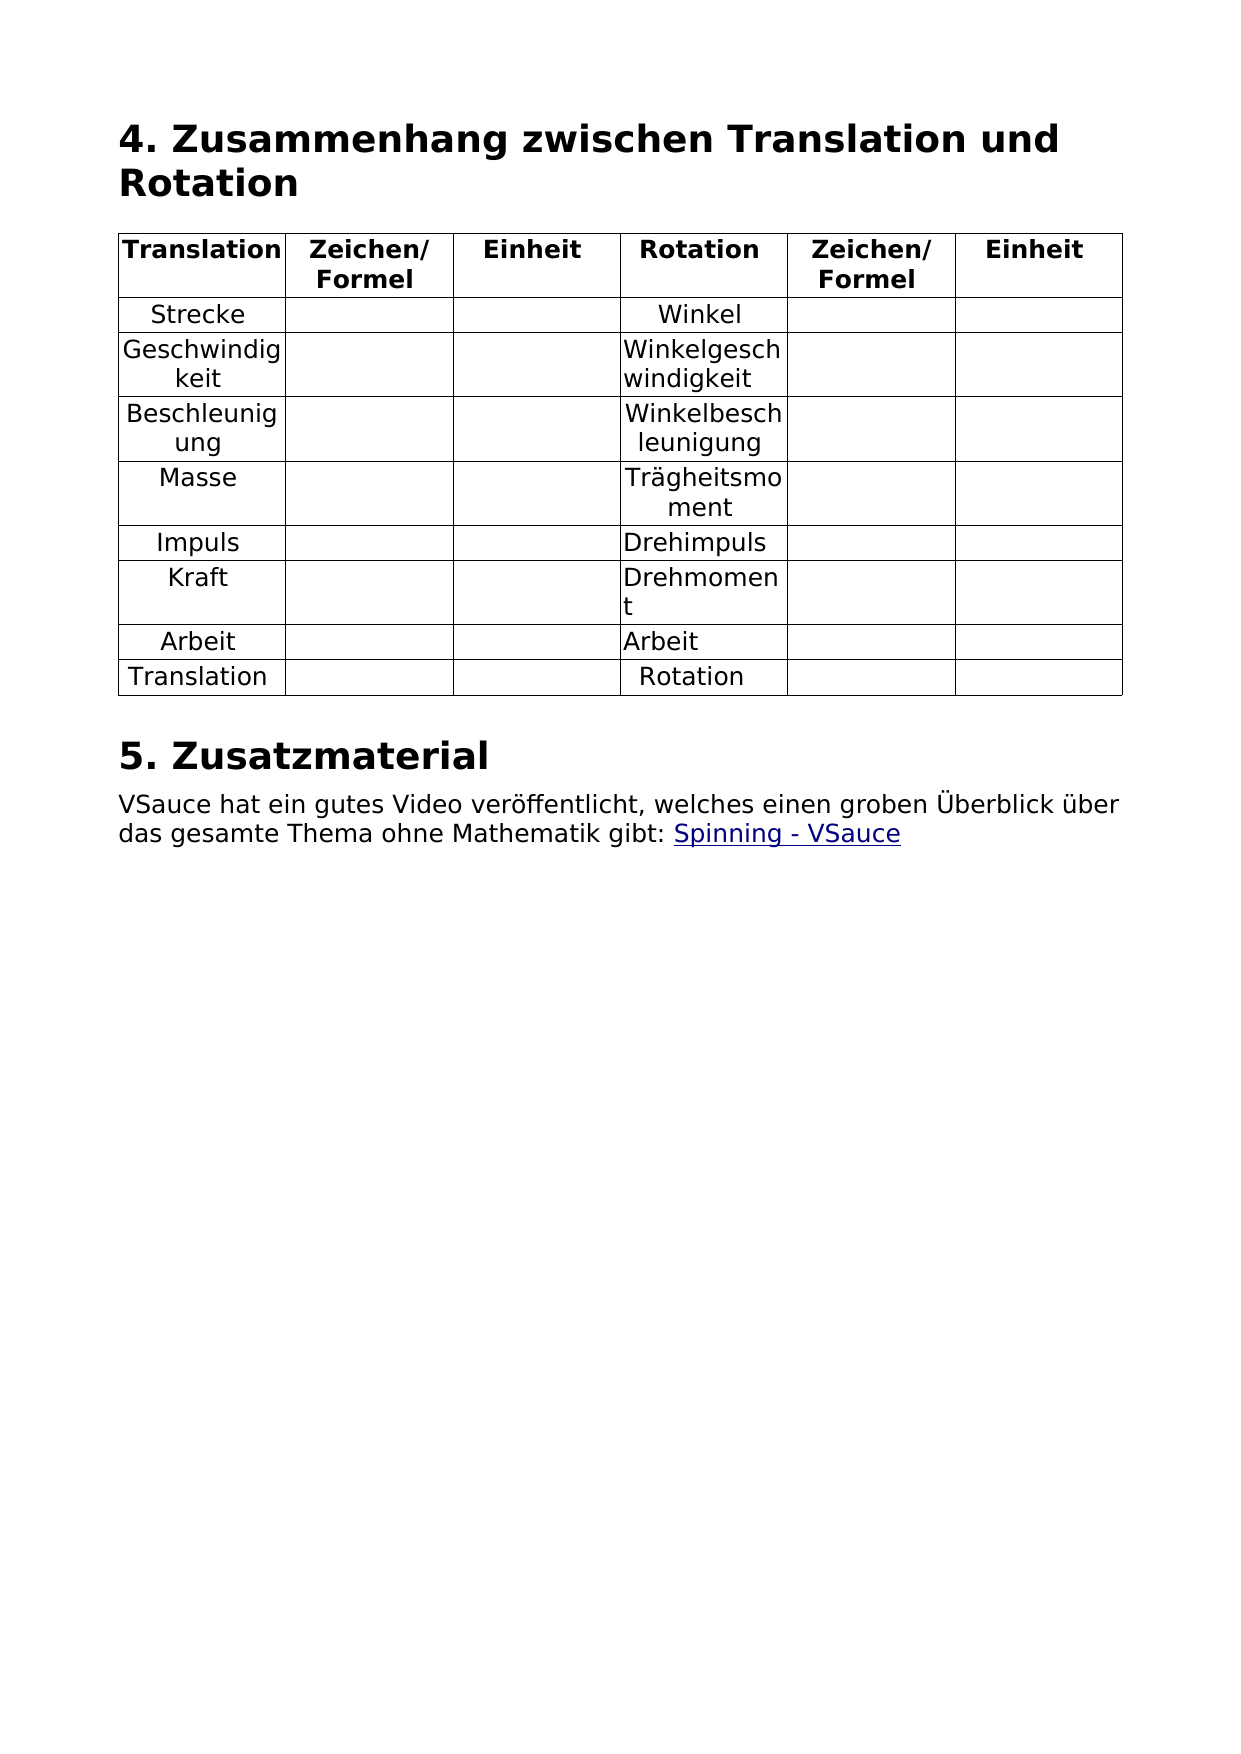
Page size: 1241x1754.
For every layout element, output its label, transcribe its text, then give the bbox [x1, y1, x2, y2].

table_cell [788, 625, 955, 659]
table_cell [956, 625, 1122, 659]
table_cell [454, 397, 620, 461]
table_cell [956, 526, 1122, 560]
table_header Einheit [956, 234, 1122, 297]
table_cell [788, 660, 955, 694]
table_header Einheit [454, 234, 620, 297]
table_cell [956, 561, 1122, 624]
table_cell [286, 660, 453, 694]
table_cell Trägheitsmoment [621, 462, 787, 525]
table_cell [286, 561, 453, 624]
table_header Rotation [621, 234, 787, 297]
table_cell [788, 462, 955, 525]
table_cell [454, 298, 620, 332]
table_header Zeichen/Formel [286, 234, 453, 297]
table_cell [956, 298, 1122, 332]
table_cell Masse [119, 462, 285, 525]
text VSauce hat ein gutes Video veröffentlicht, welches einen groben Überblick über das gesamte Thema ohne Mathematik gibt: Spinning - VSauce [118, 791, 1122, 849]
table_header Zeichen/Formel [788, 234, 955, 297]
table_cell [454, 462, 620, 525]
table_cell [788, 298, 955, 332]
table_cell Translation [119, 660, 285, 694]
table_cell [956, 462, 1122, 525]
table_cell [454, 333, 620, 396]
table_cell [454, 660, 620, 694]
subtitle 5. Zusatzmaterial [118, 734, 1122, 778]
table_cell [286, 333, 453, 396]
table_cell [788, 333, 955, 396]
table_cell Rotation [621, 660, 787, 694]
table_cell Winkelbeschleunigung [621, 397, 787, 461]
table_header Translation [119, 234, 285, 297]
table_cell Winkel [621, 298, 787, 332]
table_cell Drehimpuls [621, 526, 787, 560]
table_cell [286, 462, 453, 525]
table_cell [788, 561, 955, 624]
table_cell Kraft [119, 561, 285, 624]
table_cell Drehmoment [621, 561, 787, 624]
table_cell Geschwindigkeit [119, 333, 285, 396]
table_cell [956, 333, 1122, 396]
table_cell [286, 526, 453, 560]
subtitle 4. Zusammenhang zwischen Translation und Rotation [118, 118, 1122, 205]
table_cell Arbeit [621, 625, 787, 659]
table_cell Winkelgeschwindigkeit [621, 333, 787, 396]
table_cell [286, 625, 453, 659]
table_cell Beschleunigung [119, 397, 285, 461]
table_cell [286, 298, 453, 332]
table_cell Arbeit [119, 625, 285, 659]
table_cell [286, 397, 453, 461]
table_cell [956, 660, 1122, 694]
table_cell [788, 397, 955, 461]
table_cell [454, 561, 620, 624]
table_cell [454, 526, 620, 560]
table_cell Impuls [119, 526, 285, 560]
table_cell [788, 526, 955, 560]
table_cell [454, 625, 620, 659]
table_cell Strecke [119, 298, 285, 332]
table_cell [956, 397, 1122, 461]
